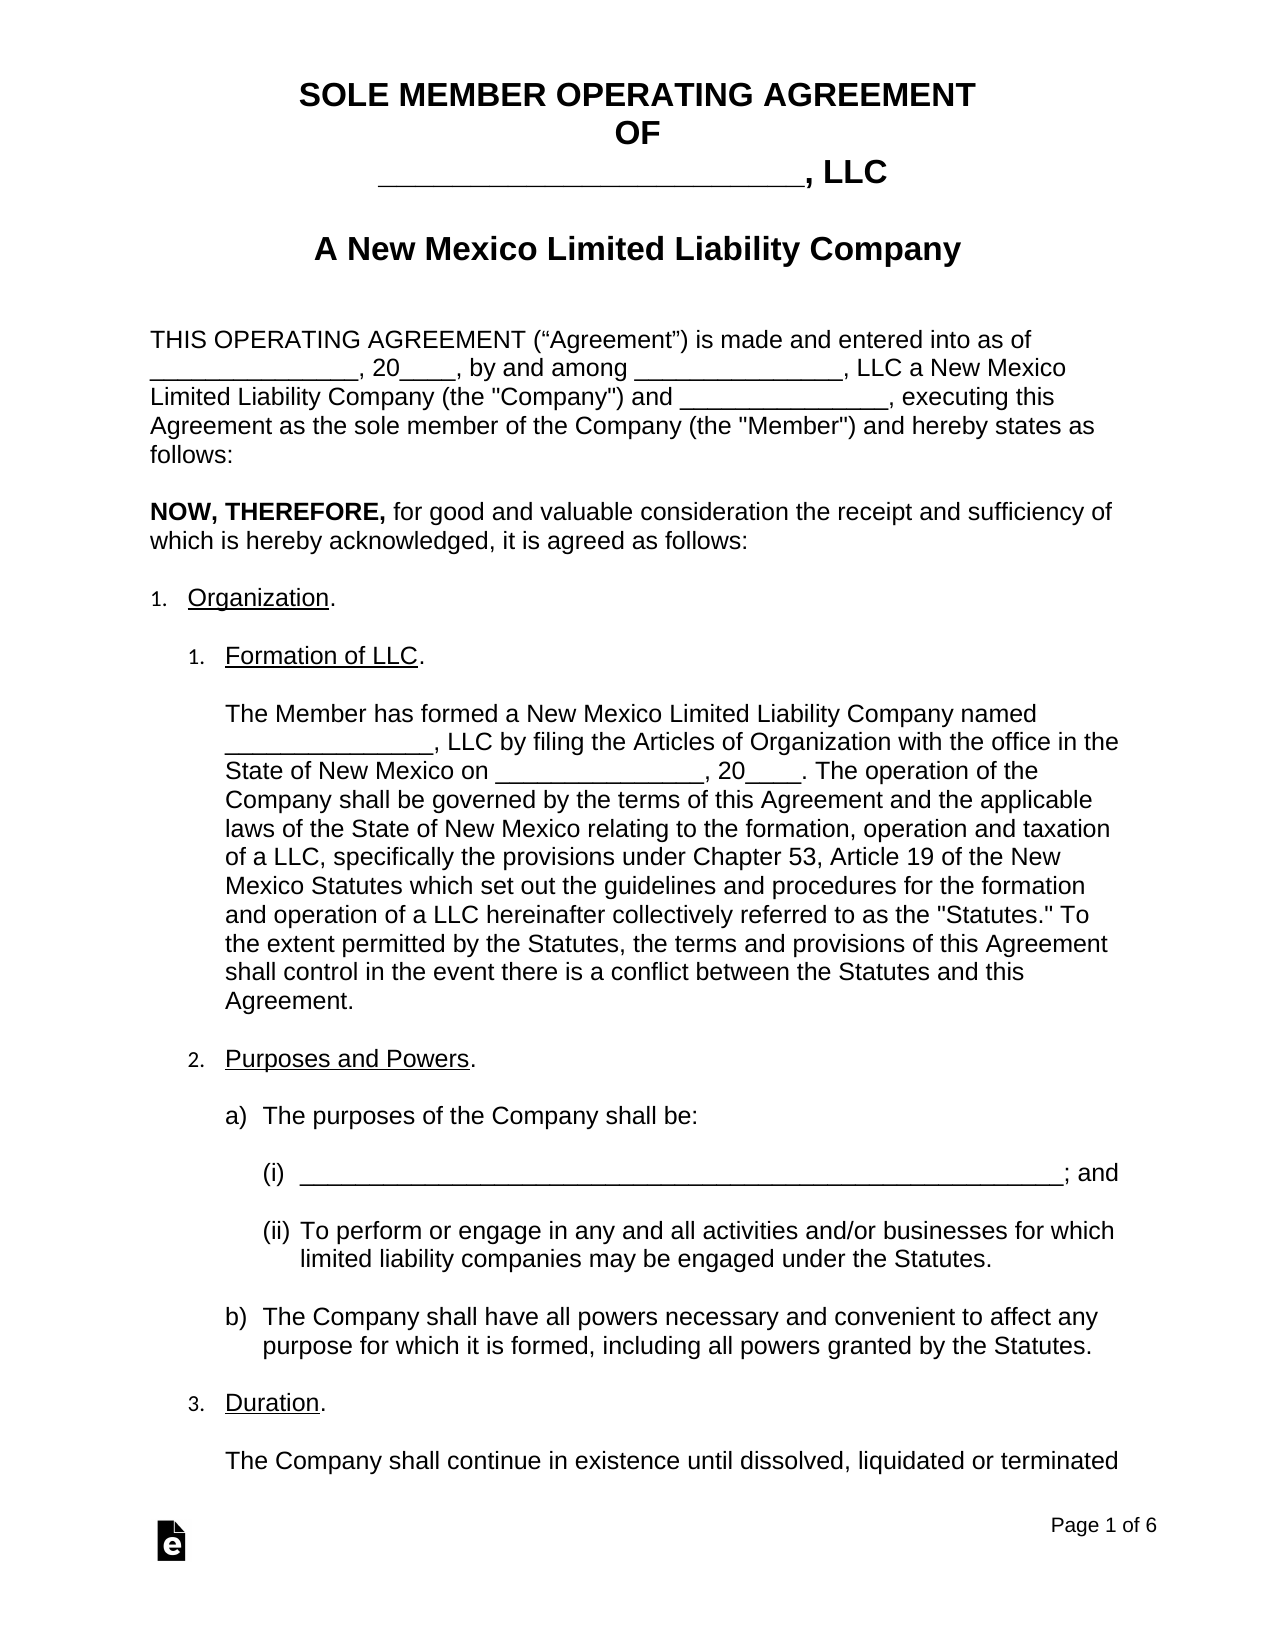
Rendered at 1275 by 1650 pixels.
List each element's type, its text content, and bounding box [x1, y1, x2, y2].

list To perform or engage in any and all activities and/or businesses for which limited liability companies may be engaged under the Statutes. [262, 1216, 1125, 1273]
list Formation of LLC. [187, 641, 1125, 698]
list _______________________________________________________; and [262, 1158, 1125, 1216]
text The Member has formed a New Mexico Limited Liability Company named _______________, LLC by filing the Articles of Organization with the office in the State of New Mexico on _______________, 20____. The operation of the Company shall be governed by the terms of this Agreement and the applicable laws of the State of New Mexico relating to the formation, operation and taxation of a LLC, specifically the provisions under Chapter 53, Article 19 of the New Mexico Statutes which set out the guidelines and procedures for the formation and operation of a LLC hereinafter collectively referred to as the "Statutes." To the extent permitted by the Statutes, the terms and provisions of this Agreement shall control in the event there is a conflict between the Statutes and this Agreement. [225, 698, 1125, 1015]
list The Company shall have all powers necessary and convenient to affect any purpose for which it is formed, including all powers granted by the Statutes. [225, 1302, 1125, 1359]
list Duration. The Company shall continue in existence until dissolved, liquidated or terminated [187, 1388, 1125, 1475]
text OF _______________________, LLC [150, 113, 1125, 190]
subtitle SOLE MEMBER OPERATING AGREEMENT [150, 75, 1125, 113]
text NOW, THEREFORE, for good and valuable consideration the receipt and sufficiency of which is hereby acknowledged, it is agreed as follows: [150, 497, 1125, 555]
list Organization. [150, 583, 1125, 613]
list Purposes and Powers. [187, 1043, 1125, 1101]
subtitle A New Mexico Limited Liability Company [150, 229, 1125, 267]
text THIS OPERATING AGREEMENT (“Agreement”) is made and entered into as of _______________, 20____, by and among _______________, LLC a New Mexico Limited Liability Company (the "Company") and _______________, executing this Agreement as the sole member of the Company (the "Member") and hereby states as follows: [150, 325, 1125, 468]
list The purposes of the Company shall be: [225, 1101, 1125, 1158]
